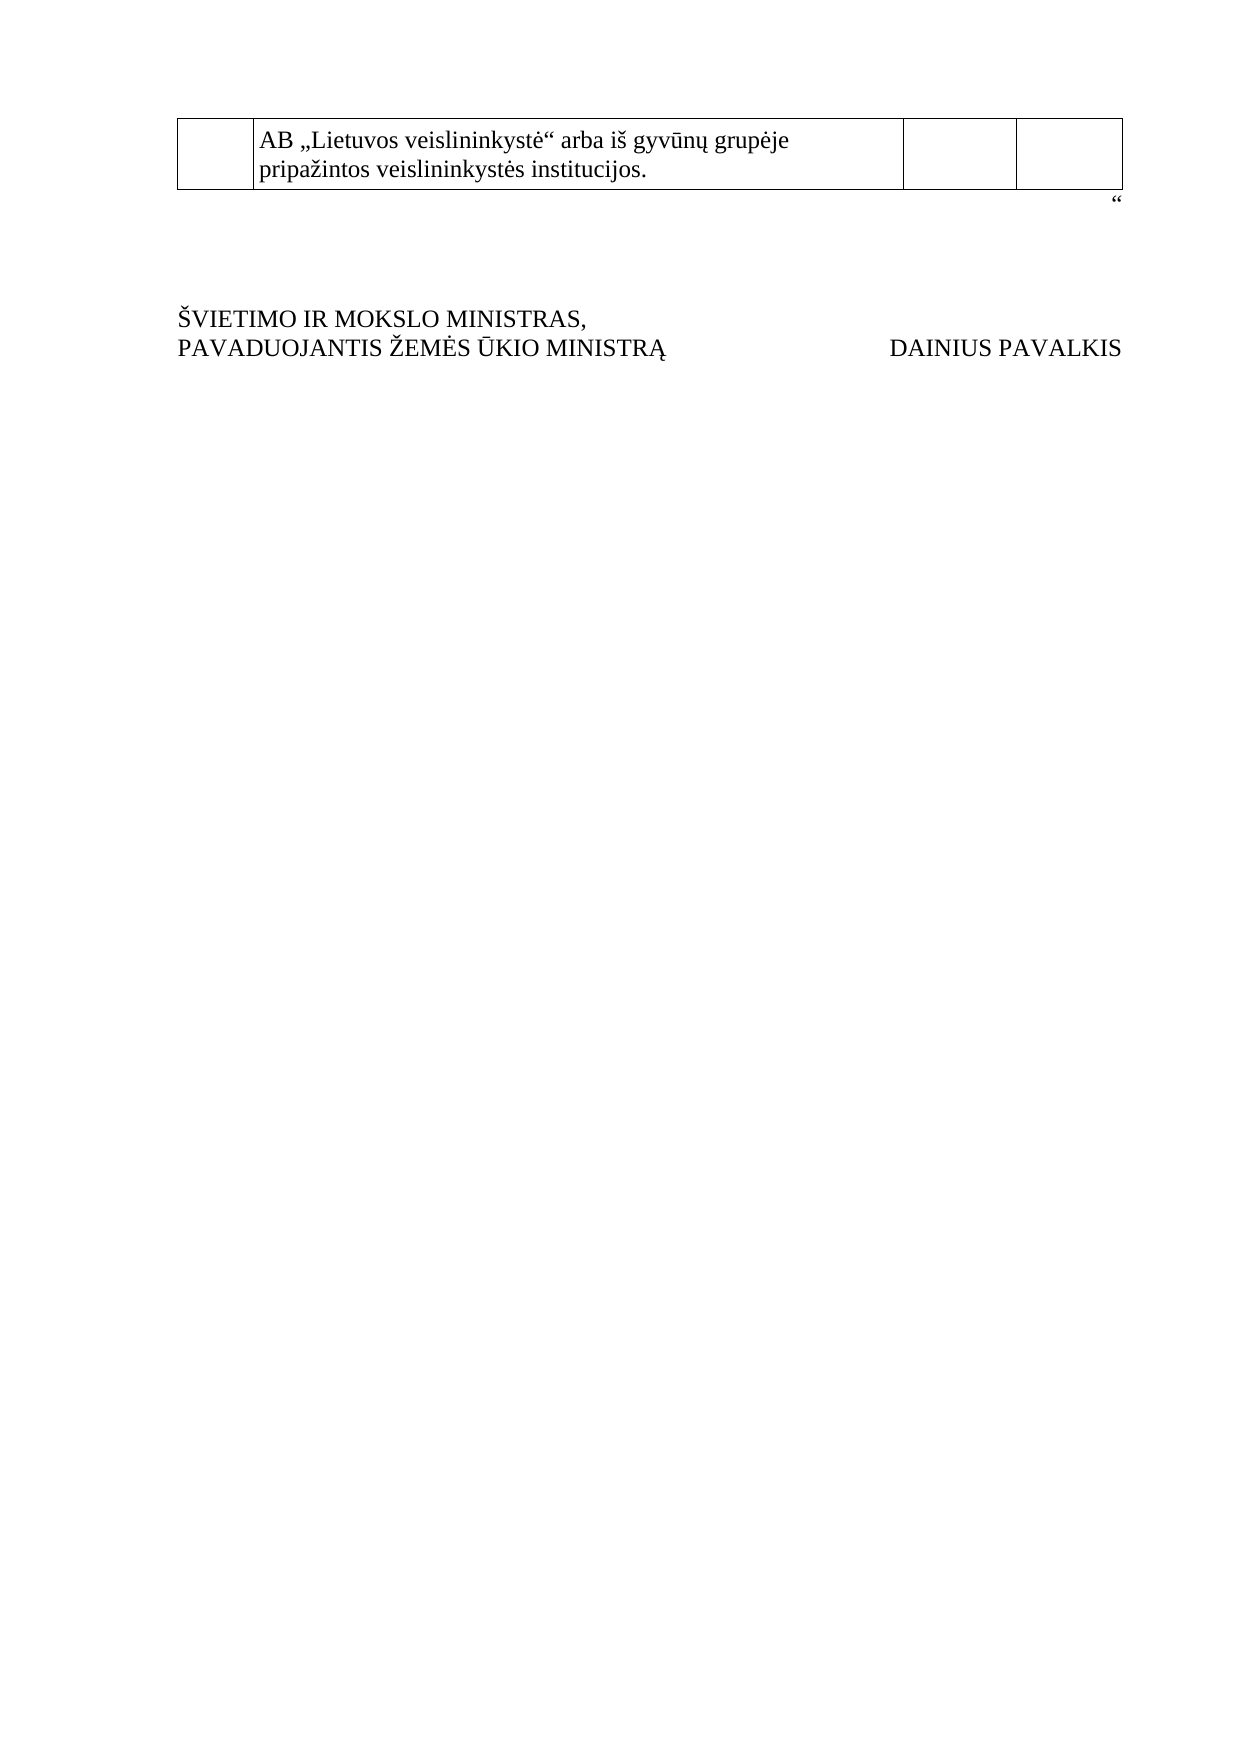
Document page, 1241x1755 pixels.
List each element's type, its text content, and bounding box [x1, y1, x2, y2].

table_header [178, 119, 253, 188]
table_header AB „Lietuvos veislininkystė“ arba iš gyvūnų grupėje pripažintos veislininkystės institucijos. [254, 119, 903, 188]
text Švietimo ir mokslo ministras, [177, 304, 1122, 333]
text “ [177, 190, 1122, 218]
table_header [1017, 119, 1122, 188]
table_header [904, 119, 1016, 188]
text pavaduojantis žemės ūkio ministrą Dainius Pavalkis [177, 333, 1122, 362]
